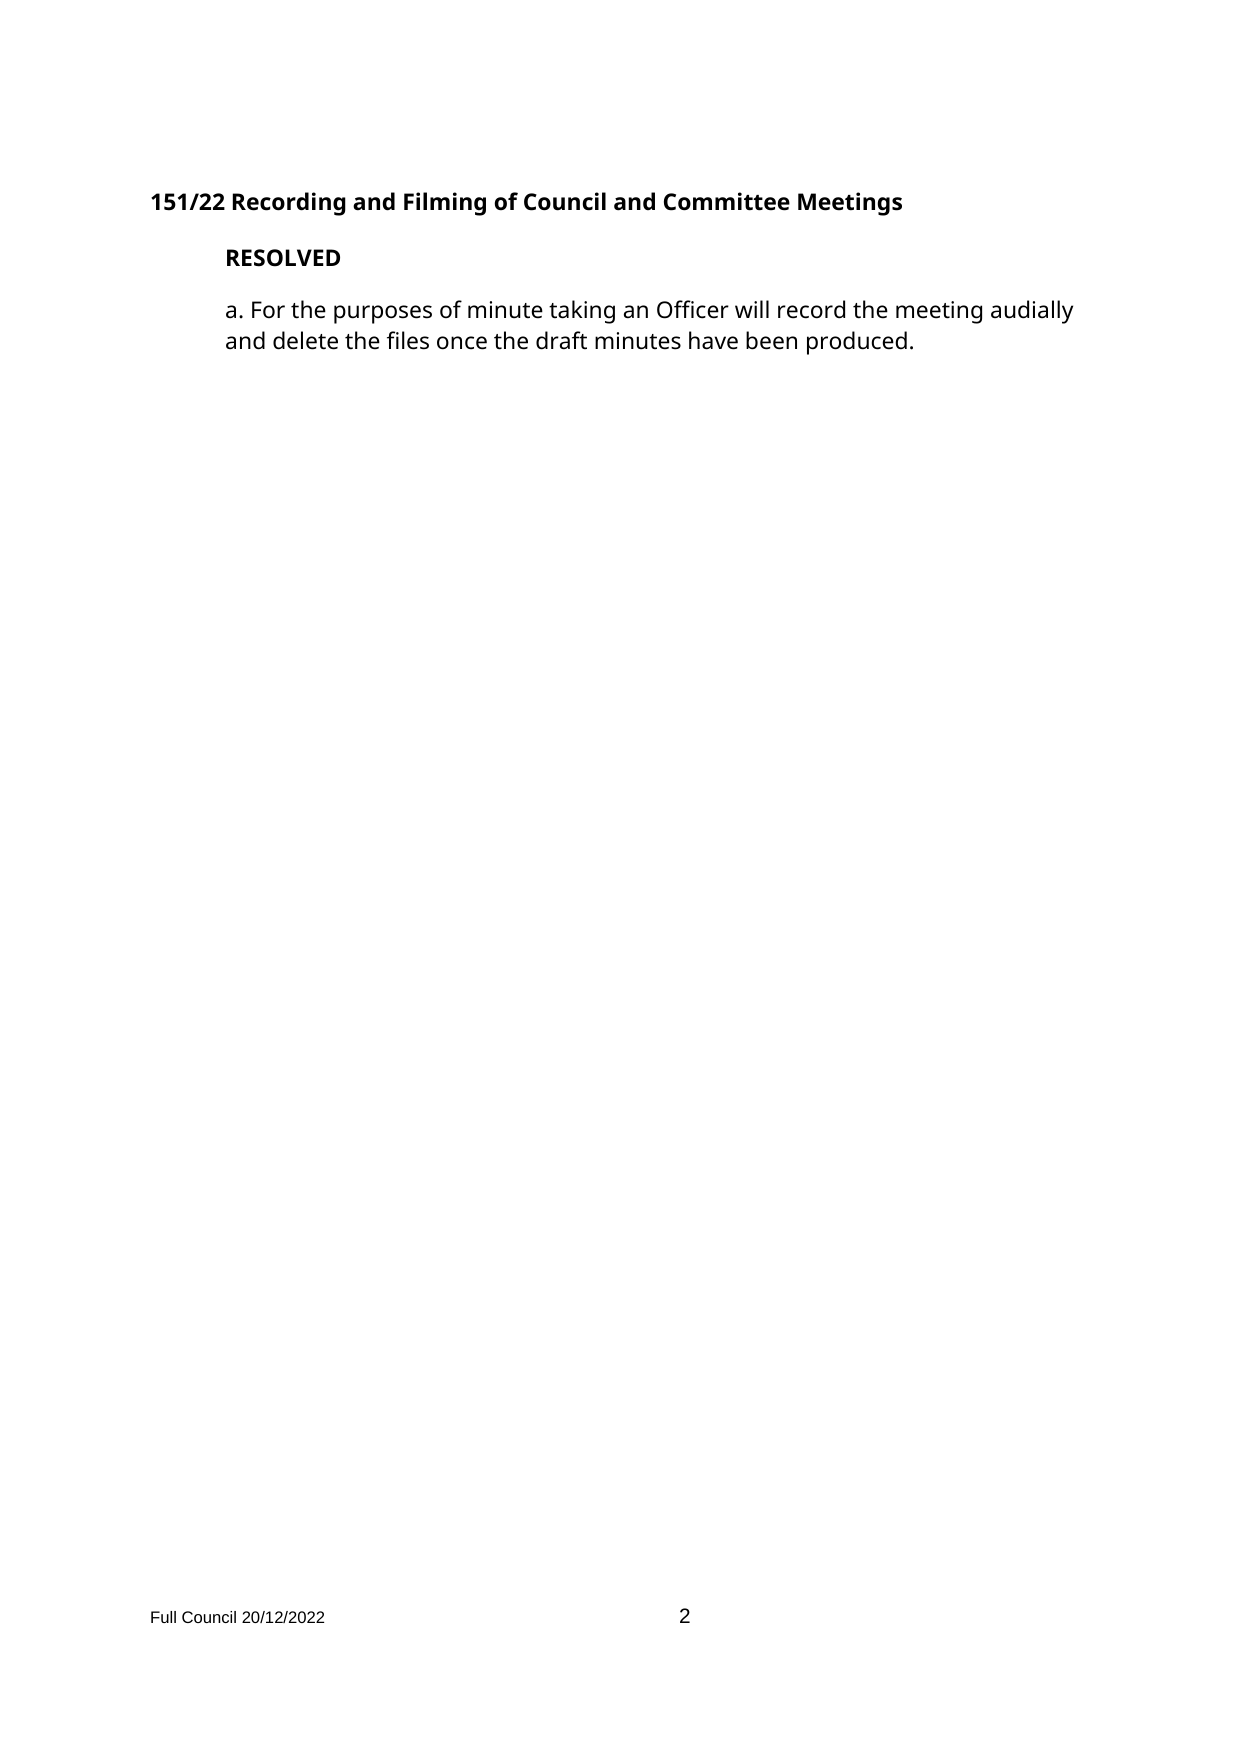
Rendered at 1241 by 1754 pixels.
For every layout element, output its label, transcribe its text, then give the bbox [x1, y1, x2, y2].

subtitle RESOLVED [150, 242, 1091, 273]
text a. For the purposes of minute taking an Officer will record the meeting audially and delete the files once the draft minutes have been produced. [225, 294, 1091, 356]
subtitle 151/22 Recording and Filming of Council and Committee Meetings [150, 185, 1091, 217]
